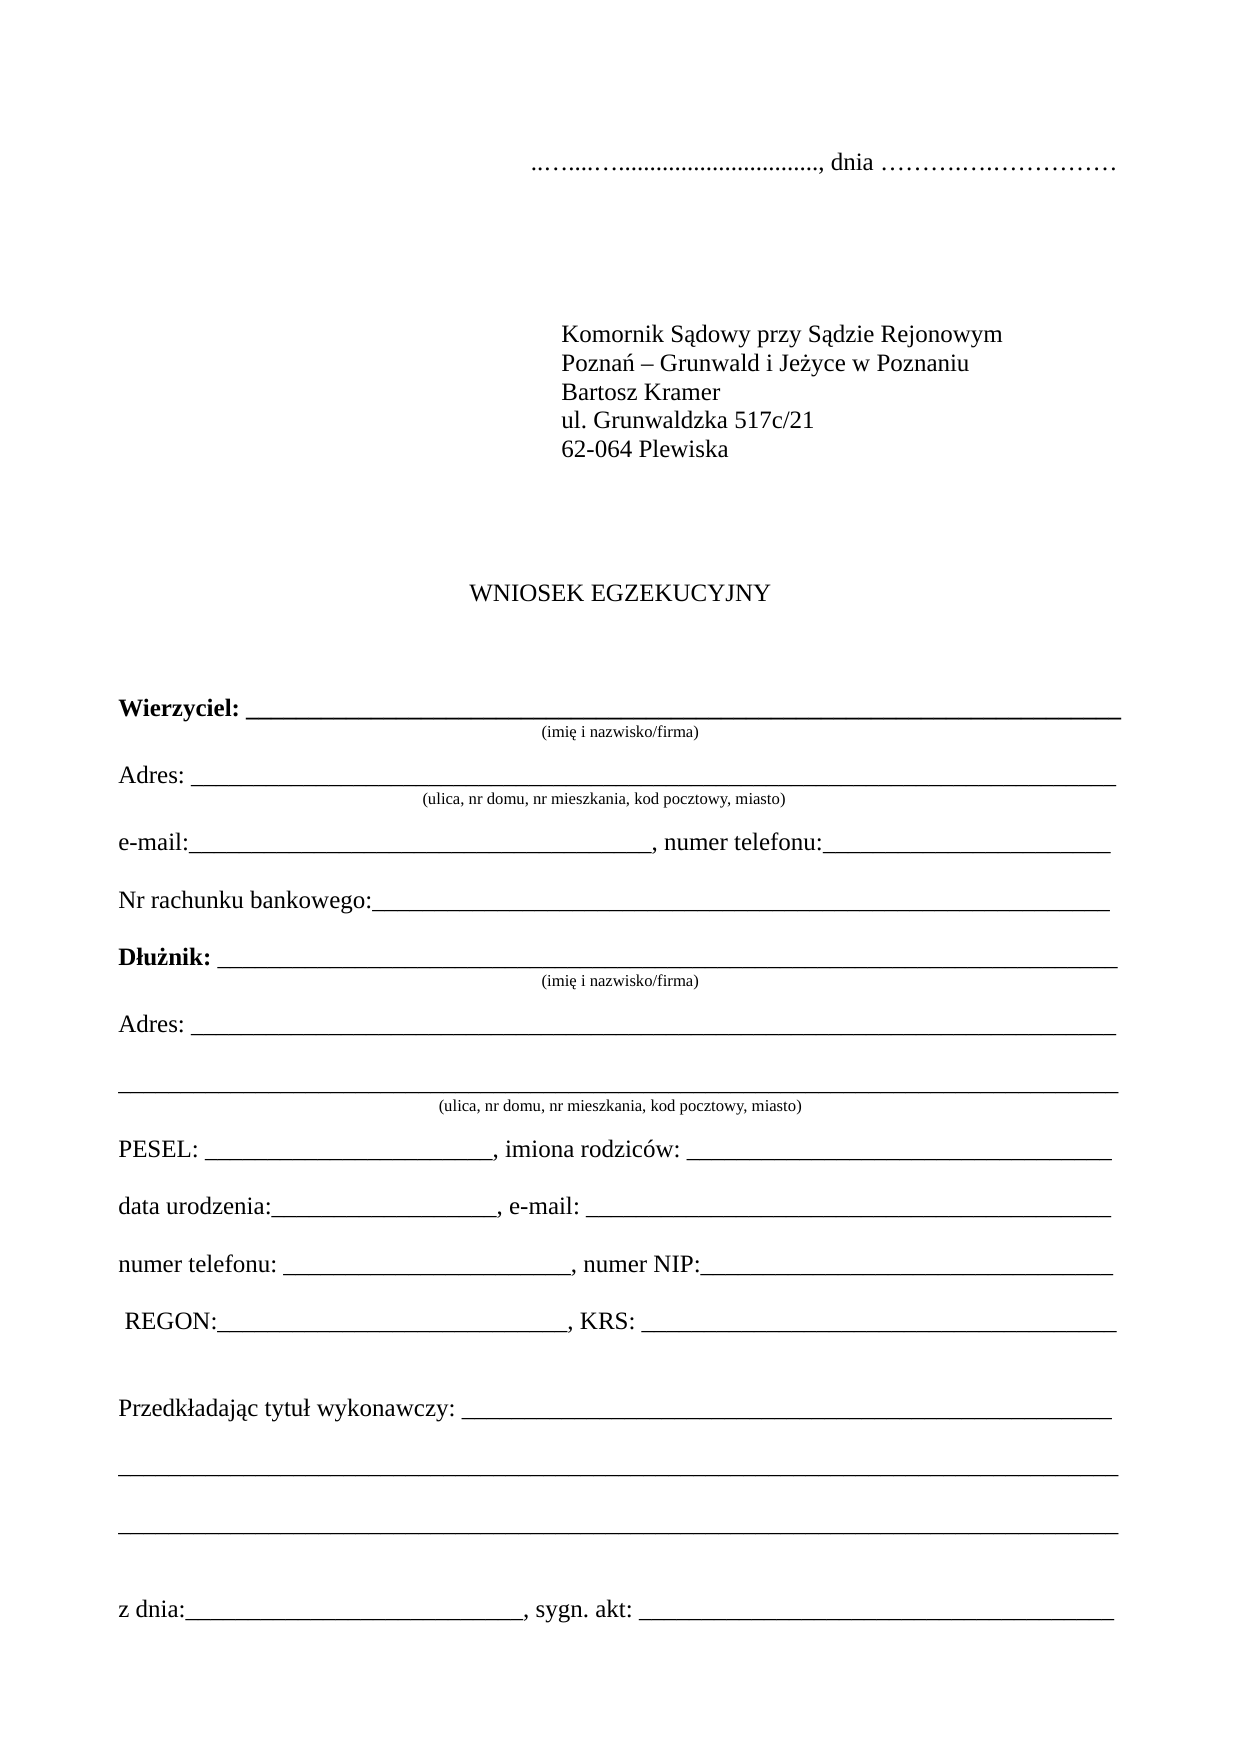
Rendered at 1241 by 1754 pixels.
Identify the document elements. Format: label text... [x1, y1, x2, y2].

text Komornik Sądowy przy Sądzie Rejonowym Poznań – Grunwald i Jeżyce w Poznaniu Bartosz Kramer [487, 319, 1122, 406]
text WNIOSEK EGZEKUCYJNY [118, 578, 1122, 607]
text ________________________________________________________________________________ [118, 1067, 1122, 1096]
text (imię i nazwisko/firma) [118, 971, 1122, 990]
text Dłużnik: ________________________________________________________________________ [118, 942, 1122, 971]
text ..…....…................................, dnia ……….….…………… [487, 147, 1122, 176]
text numer telefonu: _______________________, numer NIP:_________________________________ [118, 1249, 1122, 1278]
text e-mail:_____________________________________, numer telefonu:_______________________ [118, 827, 1122, 856]
text 62-064 Plewiska [487, 434, 1122, 463]
text data urodzenia:__________________, e-mail: __________________________________________ [118, 1191, 1122, 1220]
text Przedkładając tytuł wykonawczy: ____________________________________________________ [118, 1393, 1122, 1421]
text ________________________________________________________________________________ [118, 1450, 1122, 1479]
text Wierzyciel: ______________________________________________________________________ [118, 693, 1122, 722]
text (ulica, nr domu, nr mieszkania, kod pocztowy, miasto) [118, 1096, 1122, 1115]
text PESEL: _______________________, imiona rodziców: __________________________________ [118, 1134, 1122, 1163]
text ________________________________________________________________________________ [118, 1508, 1122, 1536]
text Adres: __________________________________________________________________________ [118, 760, 1122, 789]
text REGON:____________________________, KRS: ______________________________________ [118, 1278, 1122, 1335]
text Nr rachunku bankowego:___________________________________________________________ [118, 885, 1122, 913]
text Adres: __________________________________________________________________________ [118, 1009, 1122, 1038]
text ul. Grunwaldzka 517c/21 [487, 406, 1122, 434]
text z dnia:___________________________, sygn. akt: ______________________________________ [118, 1594, 1122, 1623]
text (imię i nazwisko/firma) [118, 722, 1122, 741]
text (ulica, nr domu, nr mieszkania, kod pocztowy, miasto) [118, 789, 1122, 808]
